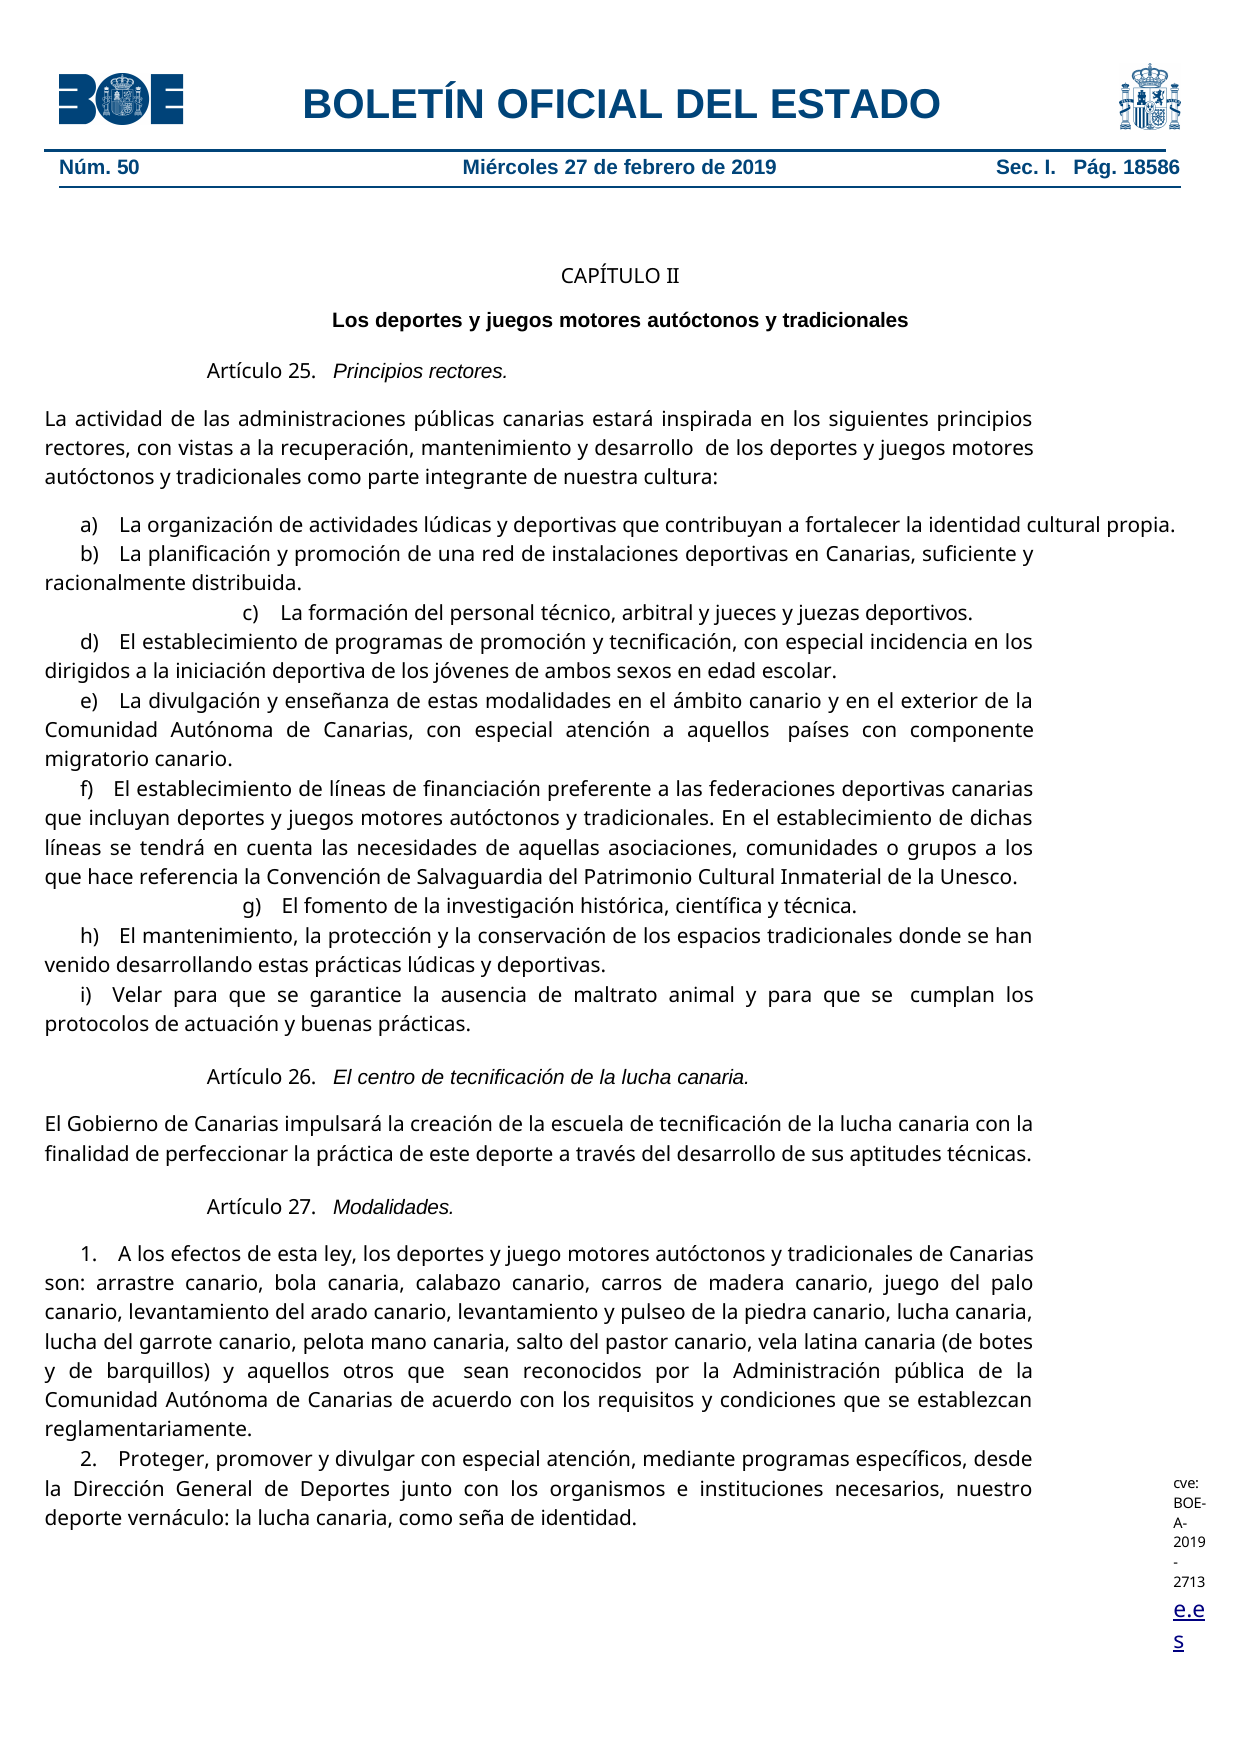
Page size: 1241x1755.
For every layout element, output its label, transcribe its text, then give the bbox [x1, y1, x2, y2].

text CAPÍTULO II [172, 261, 1068, 289]
list Verificable en http://www.boe.es [1173, 1593, 1209, 1682]
list A los efectos de esta ley, los deportes y juego motores autóctonos y tradicionales de Canarias son: arrastre canario, bola canaria, calabazo canario, carros de madera canario, juego del palo canario, levantamiento del arado canario, levantamiento y pulseo de la piedra canario, lucha canaria, lucha del garrote canario, pelota mano canaria, salto del pastor canario, vela latina canaria (de botes y de barquillos) y aquellos otros que sean reconocidos por la Administración pública de la Comunidad Autónoma de Canarias de acuerdo con los requisitos y condiciones que se establezcan reglamentariamente. [44, 1239, 1034, 1443]
list La divulgación y enseñanza de estas modalidades en el ámbito canario y en el exterior de la Comunidad Autónoma de Canarias, con especial atención a aquellos países con componente migratorio canario. [44, 686, 1034, 773]
text El Gobierno de Canarias impulsará la creación de la escuela de tecnificación de la lucha canaria con la finalidad de perfeccionar la práctica de este deporte a través del desarrollo de sus aptitudes técnicas. [44, 1109, 1034, 1167]
text Artículo 25. Principios rectores. [207, 357, 1196, 385]
list cve: BOE-A-2019-2713 [1173, 1473, 1209, 1592]
subtitle Los deportes y juegos motores autóctonos y tradicionales [172, 308, 1068, 332]
text Artículo 27. Modalidades. [207, 1192, 1196, 1220]
list Proteger, promover y divulgar con especial atención, mediante programas específicos, desde la Dirección General de Deportes junto con los organismos e instituciones necesarios, nuestro deporte vernáculo: la lucha canaria, como seña de identidad. [44, 1444, 1034, 1531]
list La planificación y promoción de una red de instalaciones deportivas en Canarias, suficiente y racionalmente distribuida. [44, 539, 1034, 597]
subtitle Núm. 50 Miércoles 27 de febrero de 2019 Sec. I. Pág. 18586 [59, 154, 1196, 178]
list El establecimiento de líneas de financiación preferente a las federaciones deportivas canarias que incluyan deportes y juegos motores autóctonos y tradicionales. En el establecimiento de dichas líneas se tendrá en cuenta las necesidades de aquellas asociaciones, comunidades o grupos a los que hace referencia la Convención de Salvaguardia del Patrimonio Cultural Inmaterial de la Unesco. [44, 774, 1034, 890]
list El fomento de la investigación histórica, científica y técnica. [242, 892, 1196, 920]
list Velar para que se garantice la ausencia de maltrato animal y para que se cumplan los protocolos de actuación y buenas prácticas. [44, 980, 1034, 1038]
list El establecimiento de programas de promoción y tecnificación, con especial incidencia en los dirigidos a la iniciación deportiva de los jóvenes de ambos sexos en edad escolar. [44, 627, 1034, 685]
list La formación del personal técnico, arbitral y jueces y juezas deportivos. [242, 598, 1196, 626]
list El mantenimiento, la protección y la conservación de los espacios tradicionales donde se han venido desarrollando estas prácticas lúdicas y deportivas. [44, 921, 1034, 979]
list La organización de actividades lúdicas y deportivas que contribuyan a fortalecer la identidad cultural propia. [44, 510, 1196, 538]
text La actividad de las administraciones públicas canarias estará inspirada en los siguientes principios rectores, con vistas a la recuperación, mantenimiento y desarrollo de los deportes y juegos motores autóctonos y tradicionales como parte integrante de nuestra cultura: [44, 404, 1034, 491]
text Artículo 26. El centro de tecnificación de la lucha canaria. [207, 1062, 1196, 1091]
